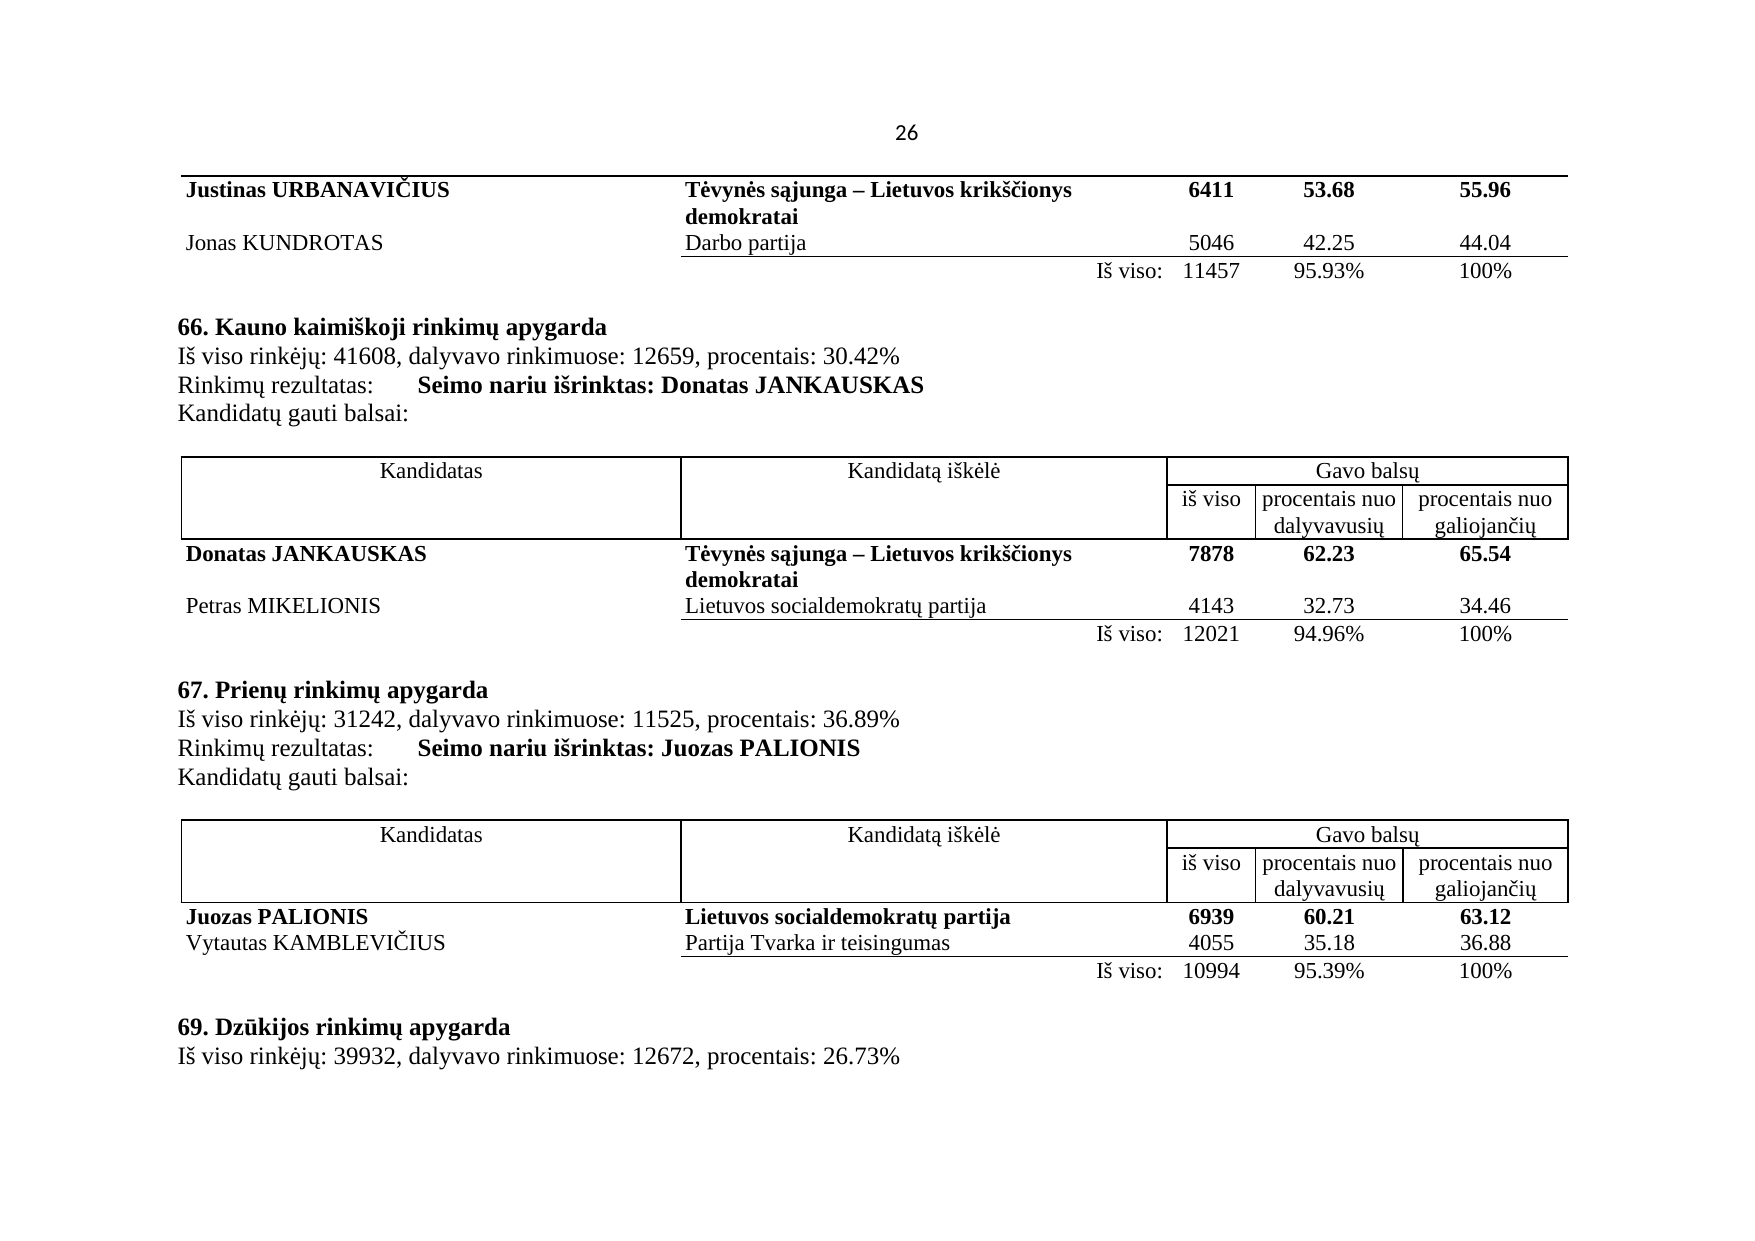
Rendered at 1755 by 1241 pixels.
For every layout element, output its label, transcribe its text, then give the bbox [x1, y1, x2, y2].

table_cell 11457 [1167, 257, 1255, 283]
table_cell 4143 [1167, 593, 1255, 619]
text Rinkimų rezultatas: Seimo nariu išrinktas: Juozas PALIONIS [177, 733, 1636, 762]
table_cell 44.04 [1403, 229, 1568, 256]
table_cell 42.25 [1255, 229, 1402, 256]
table_cell Tėvynės sąjunga – Lietuvos krikščionys demokratai [681, 540, 1167, 592]
table_cell 55.96 [1403, 177, 1568, 229]
table_cell Justinas URBANAVIČIUS [181, 177, 681, 229]
text Kandidatų gauti balsai: [177, 762, 1636, 790]
table_cell 100% [1403, 620, 1568, 647]
table_cell procentais nuo dalyvavusių [1256, 486, 1402, 538]
table_header Kandidatą iškėlė [682, 458, 1166, 538]
table_header Gavo balsų [1168, 458, 1567, 484]
table_cell 6411 [1167, 177, 1255, 229]
table_header Kandidatas [182, 821, 680, 901]
table_cell Iš viso: [681, 620, 1167, 647]
table_cell Lietuvos socialdemokratų partija [681, 593, 1167, 619]
text 67. Prienų rinkimų apygarda [177, 675, 1636, 704]
table_cell 100% [1403, 957, 1568, 983]
table_cell 62.23 [1255, 540, 1402, 592]
table_header Kandidatą iškėlė [682, 821, 1166, 901]
table_cell Iš viso: [681, 957, 1167, 983]
table_cell 35.18 [1255, 929, 1403, 956]
table_header Kandidatas [182, 458, 680, 538]
table_cell iš viso [1168, 486, 1255, 538]
table_cell 63.12 [1403, 903, 1568, 929]
table_cell 95.93% [1255, 257, 1402, 283]
table_cell Darbo partija [681, 229, 1167, 256]
table_cell 10994 [1167, 957, 1255, 983]
table_cell Juozas PALIONIS [181, 903, 681, 929]
text Iš viso rinkėjų: 31242, dalyvavo rinkimuose: 11525, procentais: 36.89% [177, 704, 1636, 733]
table_cell 5046 [1167, 229, 1255, 256]
table_cell Lietuvos socialdemokratų partija [681, 903, 1167, 929]
table_cell 12021 [1167, 620, 1255, 647]
table_cell 94.96% [1255, 620, 1402, 647]
table_cell Iš viso: [681, 257, 1167, 283]
table_cell 53.68 [1255, 177, 1402, 229]
text Iš viso rinkėjų: 39932, dalyvavo rinkimuose: 12672, procentais: 2.73% [177, 1041, 1636, 1070]
table_cell procentais nuo galiojančių [1403, 486, 1567, 538]
table_cell [181, 256, 681, 283]
table_cell iš viso [1168, 849, 1255, 901]
table_cell procentais nuo galiojančių [1404, 849, 1567, 901]
table_cell Petras MIKELIONIS [181, 593, 681, 619]
text 69. Dzūkijos rinkimų apygarda [177, 1012, 1636, 1041]
text Iš viso rinkėjų: 41608, dalyvavo rinkimuose: 12659, procentais: 30.42% [177, 341, 1636, 370]
table_cell 32.73 [1255, 593, 1402, 619]
text Rinkimų rezultatas: Seimo nariu išrinktas: Donatas JANKAUSKAS [177, 370, 1636, 398]
table_cell procentais nuo dalyvavusių [1256, 849, 1402, 901]
text Kandidatų gauti balsai: [177, 398, 1636, 427]
text 66. Kauno kaimiškoji rinkimų apygarda [177, 312, 1636, 341]
table_cell 60.21 [1255, 903, 1403, 929]
table_cell 4055 [1167, 929, 1255, 956]
table_cell Jonas KUNDROTAS [181, 229, 681, 256]
table_cell 95.39% [1255, 957, 1403, 983]
table_cell Partija Tvarka ir teisingumas [681, 929, 1167, 956]
table_cell [181, 956, 681, 983]
table_cell 34.46 [1403, 593, 1568, 619]
table_cell Donatas JANKAUSKAS [181, 540, 681, 592]
table_cell 6939 [1167, 903, 1255, 929]
table_cell [181, 619, 681, 647]
table_cell Tėvynės sąjunga – Lietuvos krikščionys demokratai [681, 177, 1167, 229]
table_cell 36.88 [1403, 929, 1568, 956]
table_cell 7878 [1167, 540, 1255, 592]
table_header Gavo balsų [1168, 821, 1567, 847]
table_cell 100% [1403, 257, 1568, 283]
table_cell Vytautas KAMBLEVIČIUS [181, 929, 681, 956]
table_cell 65.54 [1403, 540, 1568, 592]
